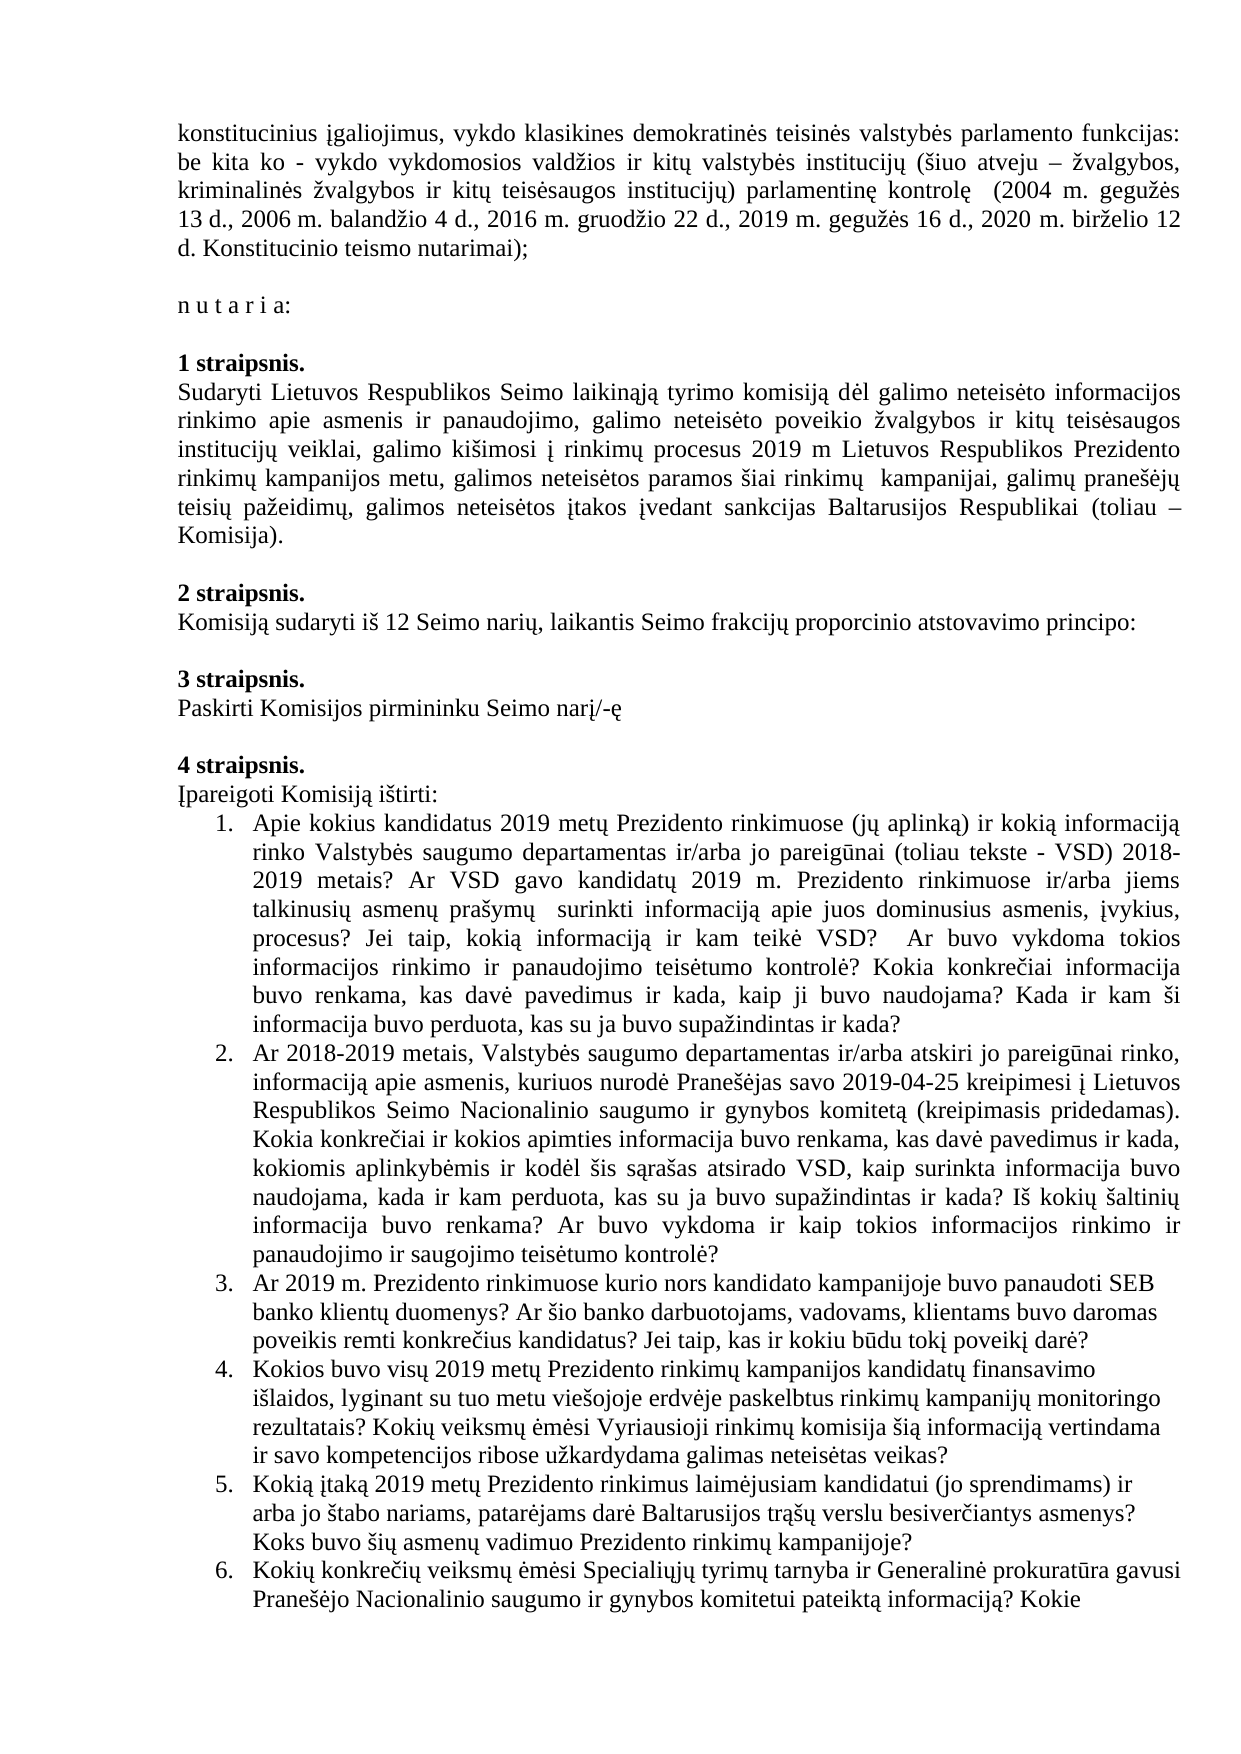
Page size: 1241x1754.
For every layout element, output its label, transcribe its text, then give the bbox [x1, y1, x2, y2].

text 3 straipsnis. [177, 664, 1181, 693]
text Sudaryti Lietuvos Respublikos Seimo laikinąją tyrimo komisiją dėl galimo neteisėto informacijos rinkimo apie asmenis ir panaudojimo, galimo neteisėto poveikio žvalgybos ir kitų teisėsaugos institucijų veiklai, galimo kišimosi į rinkimų procesus 2019 m Lietuvos Respublikos Prezidento rinkimų kampanijos metu, galimos neteisėtos paramos šiai rinkimų kampanijai, galimų pranešėjų teisių pažeidimų, galimos neteisėtos įtakos įvedant sankcijas Baltarusijos Respublikai (toliau – Komisija). [177, 377, 1181, 549]
text Komisiją sudaryti iš 12 Seimo narių, laikantis Seimo frakcijų proporcinio atstovavimo principo: [177, 607, 1181, 636]
text 4 straipsnis. [177, 751, 1181, 779]
text 3. Ar 2019 m. Prezidento rinkimuose kurio nors kandidato kampanijoje buvo panaudoti SEB banko klientų duomenys? Ar šio banko darbuotojams, vadovams, klientams buvo daromas poveikis remti konkrečius kandidatus? Jei taip, kas ir kokiu būdu tokį poveikį darė? [215, 1268, 1181, 1354]
text Paskirti Komisijos pirmininku Seimo narį/-ę [177, 693, 1181, 722]
text 2. Ar 2018-2019 metais, Valstybės saugumo departamentas ir/arba atskiri jo pareigūnai rinko, informaciją apie asmenis, kuriuos nurodė Pranešėjas savo 2019-04-25 kreipimesi į Lietuvos Respublikos Seimo Nacionalinio saugumo ir gynybos komitetą (kreipimasis pridedamas). Kokia konkrečiai ir kokios apimties informacija buvo renkama, kas davė pavedimus ir kada, kokiomis aplinkybėmis ir kodėl šis sąrašas atsirado VSD, kaip surinkta informacija buvo naudojama, kada ir kam perduota, kas su ja buvo supažindintas ir kada? Iš kokių šaltinių informacija buvo renkama? Ar buvo vykdoma ir kaip tokios informacijos rinkimo ir panaudojimo ir saugojimo teisėtumo kontrolė? [215, 1038, 1181, 1268]
text nutaria: [177, 291, 1181, 319]
text 2 straipsnis. [177, 578, 1181, 607]
text konstitucinius įgaliojimus, vykdo klasikines demokratinės teisinės valstybės parlamento funkcijas: be kita ko - vykdo vykdomosios valdžios ir kitų valstybės institucijų (šiuo atveju – žvalgybos, kriminalinės žvalgybos ir kitų teisėsaugos institucijų) parlamentinę kontrolę (2004 m. gegužės 13 d., 2006 m. balandžio 4 d., 2016 m. gruodžio 22 d., 2019 m. gegužės 16 d., 2020 m. birželio 12 d. Konstitucinio teismo nutarimai); [177, 118, 1181, 262]
text Įpareigoti Komisiją ištirti: [177, 779, 1181, 808]
text 5. Kokią įtaką 2019 metų Prezidento rinkimus laimėjusiam kandidatui (jo sprendimams) ir arba jo štabo nariams, patarėjams darė Baltarusijos trąšų verslu besiverčiantys asmenys? Koks buvo šių asmenų vadimuo Prezidento rinkimų kampanijoje? [215, 1469, 1181, 1556]
text 1 straipsnis. [177, 348, 1181, 377]
text 1. Apie kokius kandidatus 2019 metų Prezidento rinkimuose (jų aplinką) ir kokią informaciją rinko Valstybės saugumo departamentas ir/arba jo pareigūnai (toliau tekste - VSD) 2018-2019 metais? Ar VSD gavo kandidatų 2019 m. Prezidento rinkimuose ir/arba jiems talkinusių asmenų prašymų surinkti informaciją apie juos dominusius asmenis, įvykius, procesus? Jei taip, kokią informaciją ir kam teikė VSD? Ar buvo vykdoma tokios informacijos rinkimo ir panaudojimo teisėtumo kontrolė? Kokia konkrečiai informacija buvo renkama, kas davė pavedimus ir kada, kaip ji buvo naudojama? Kada ir kam ši informacija buvo perduota, kas su ja buvo supažindintas ir kada? [215, 808, 1181, 1038]
text 6. Kokių konkrečių veiksmų ėmėsi Specialiųjų tyrimų tarnyba ir Generalinė prokuratūra gavusi Pranešėjo Nacionalinio saugumo ir gynybos komitetui pateiktą informaciją? Kokie [215, 1556, 1181, 1613]
text 4. Kokios buvo visų 2019 metų Prezidento rinkimų kampanijos kandidatų finansavimo išlaidos, lyginant su tuo metu viešojoje erdvėje paskelbtus rinkimų kampanijų monitoringo rezultatais? Kokių veiksmų ėmėsi Vyriausioji rinkimų komisija šią informaciją vertindama ir savo kompetencijos ribose užkardydama galimas neteisėtas veikas? [215, 1354, 1181, 1469]
